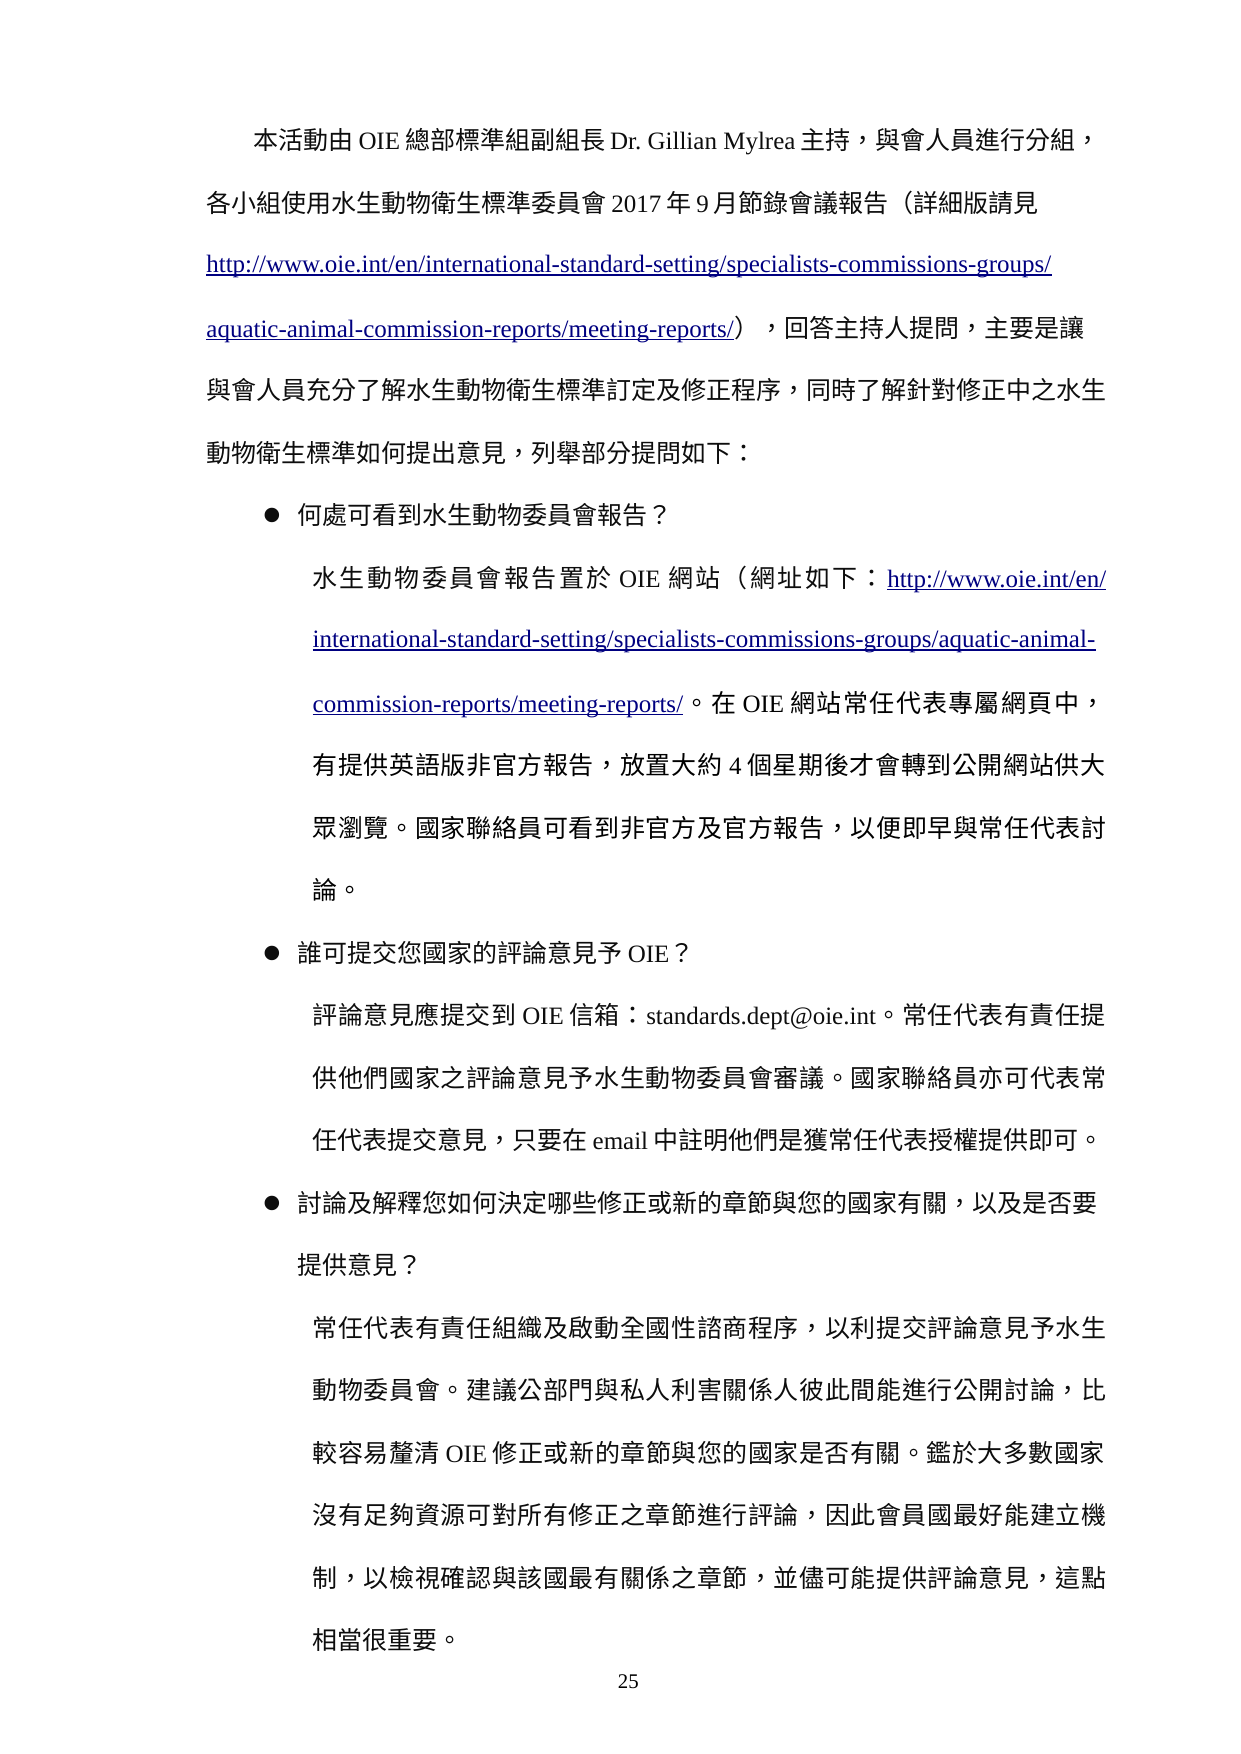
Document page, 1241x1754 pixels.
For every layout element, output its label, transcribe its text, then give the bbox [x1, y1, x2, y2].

text 評論意見應提交到OIE信箱：standards.dept@oie.int。常任代表有責任提供他們國家之評論意見予水生動物委員會審議。國家聯絡員亦可代表常任代表提交意見，只要在email中註明他們是獲常任代表授權提供即可。 [312, 972, 1106, 1160]
list 何處可看到水生動物委員會報告？ [262, 472, 1106, 535]
text 水生動物委員會報告置於OIE網站（網址如下：http://www.oie.int/en/international-standard-setting/specialists-commissions-groups/aquatic-animal-commission-reports/meeting-reports/。在OIE網站常任代表專屬網頁中，有提供英語版非官方報告，放置大約4個星期後才會轉到公開網站供大眾瀏覽。國家聯絡員可看到非官方及官方報告，以便即早與常任代表討論。 [312, 535, 1106, 910]
text 本活動由OIE總部標準組副組長Dr. Gillian Mylrea主持，與會人員進行分組，各小組使用水生動物衛生標準委員會2017年9月節錄會議報告（詳細版請見http://www.oie.int/en/international-standard-setting/specialists-commissions-groups/aquatic-animal-commission-reports/meeting-reports/），回答主持人提問，主要是讓與會人員充分了解水生動物衛生標準訂定及修正程序，同時了解針對修正中之水生動物衛生標準如何提出意見，列舉部分提問如下： [206, 97, 1106, 472]
list 誰可提交您國家的評論意見予OIE？ [262, 910, 1106, 972]
list 討論及解釋您如何決定哪些修正或新的章節與您的國家有關，以及是否要提供意見？ [262, 1160, 1106, 1285]
text 常任代表有責任組織及啟動全國性諮商程序，以利提交評論意見予水生動物委員會。建議公部門與私人利害關係人彼此間能進行公開討論，比較容易釐清OIE修正或新的章節與您的國家是否有關。鑑於大多數國家沒有足夠資源可對所有修正之章節進行評論，因此會員國最好能建立機制，以檢視確認與該國最有關係之章節，並儘可能提供評論意見，這點相當很重要。 [312, 1285, 1106, 1660]
